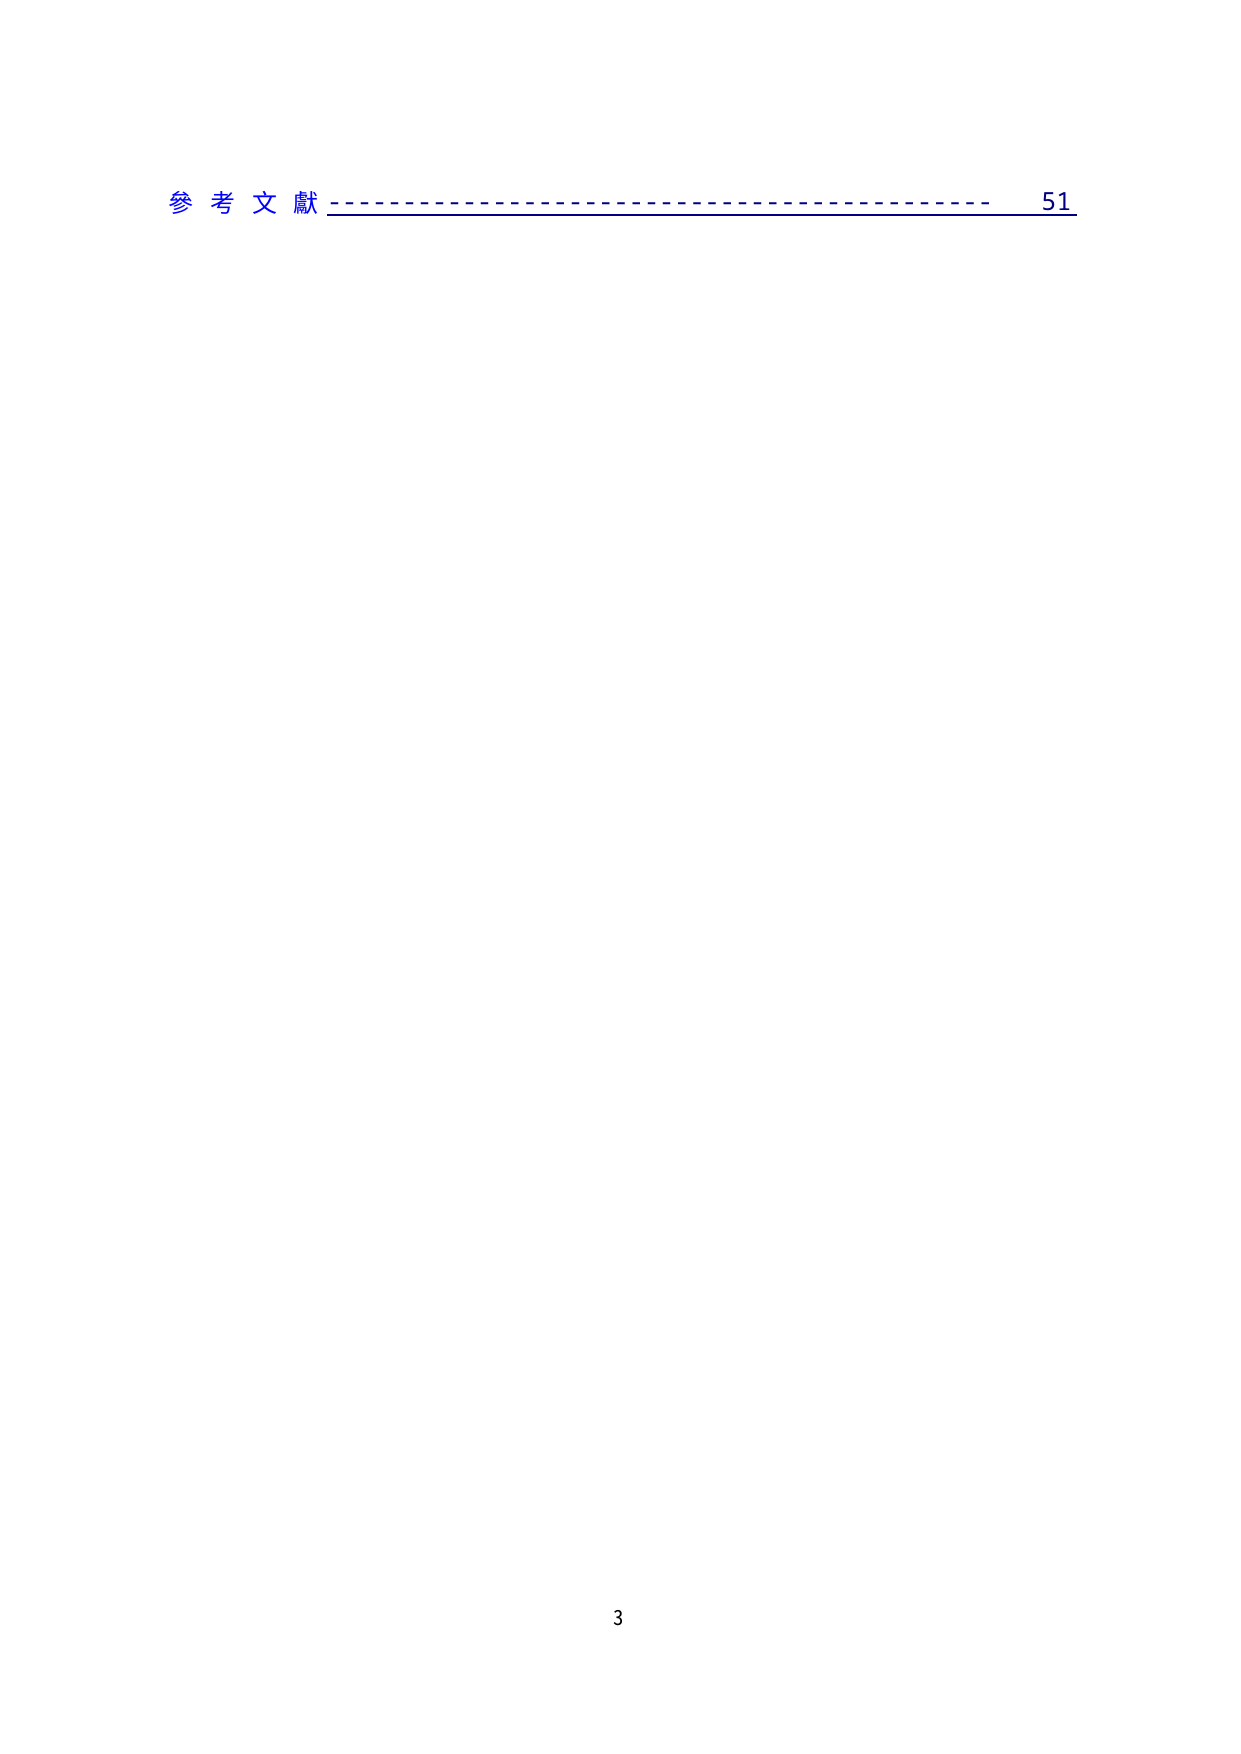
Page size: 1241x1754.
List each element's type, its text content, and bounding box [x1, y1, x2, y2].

text 參考文獻 51 [160, 159, 1077, 222]
